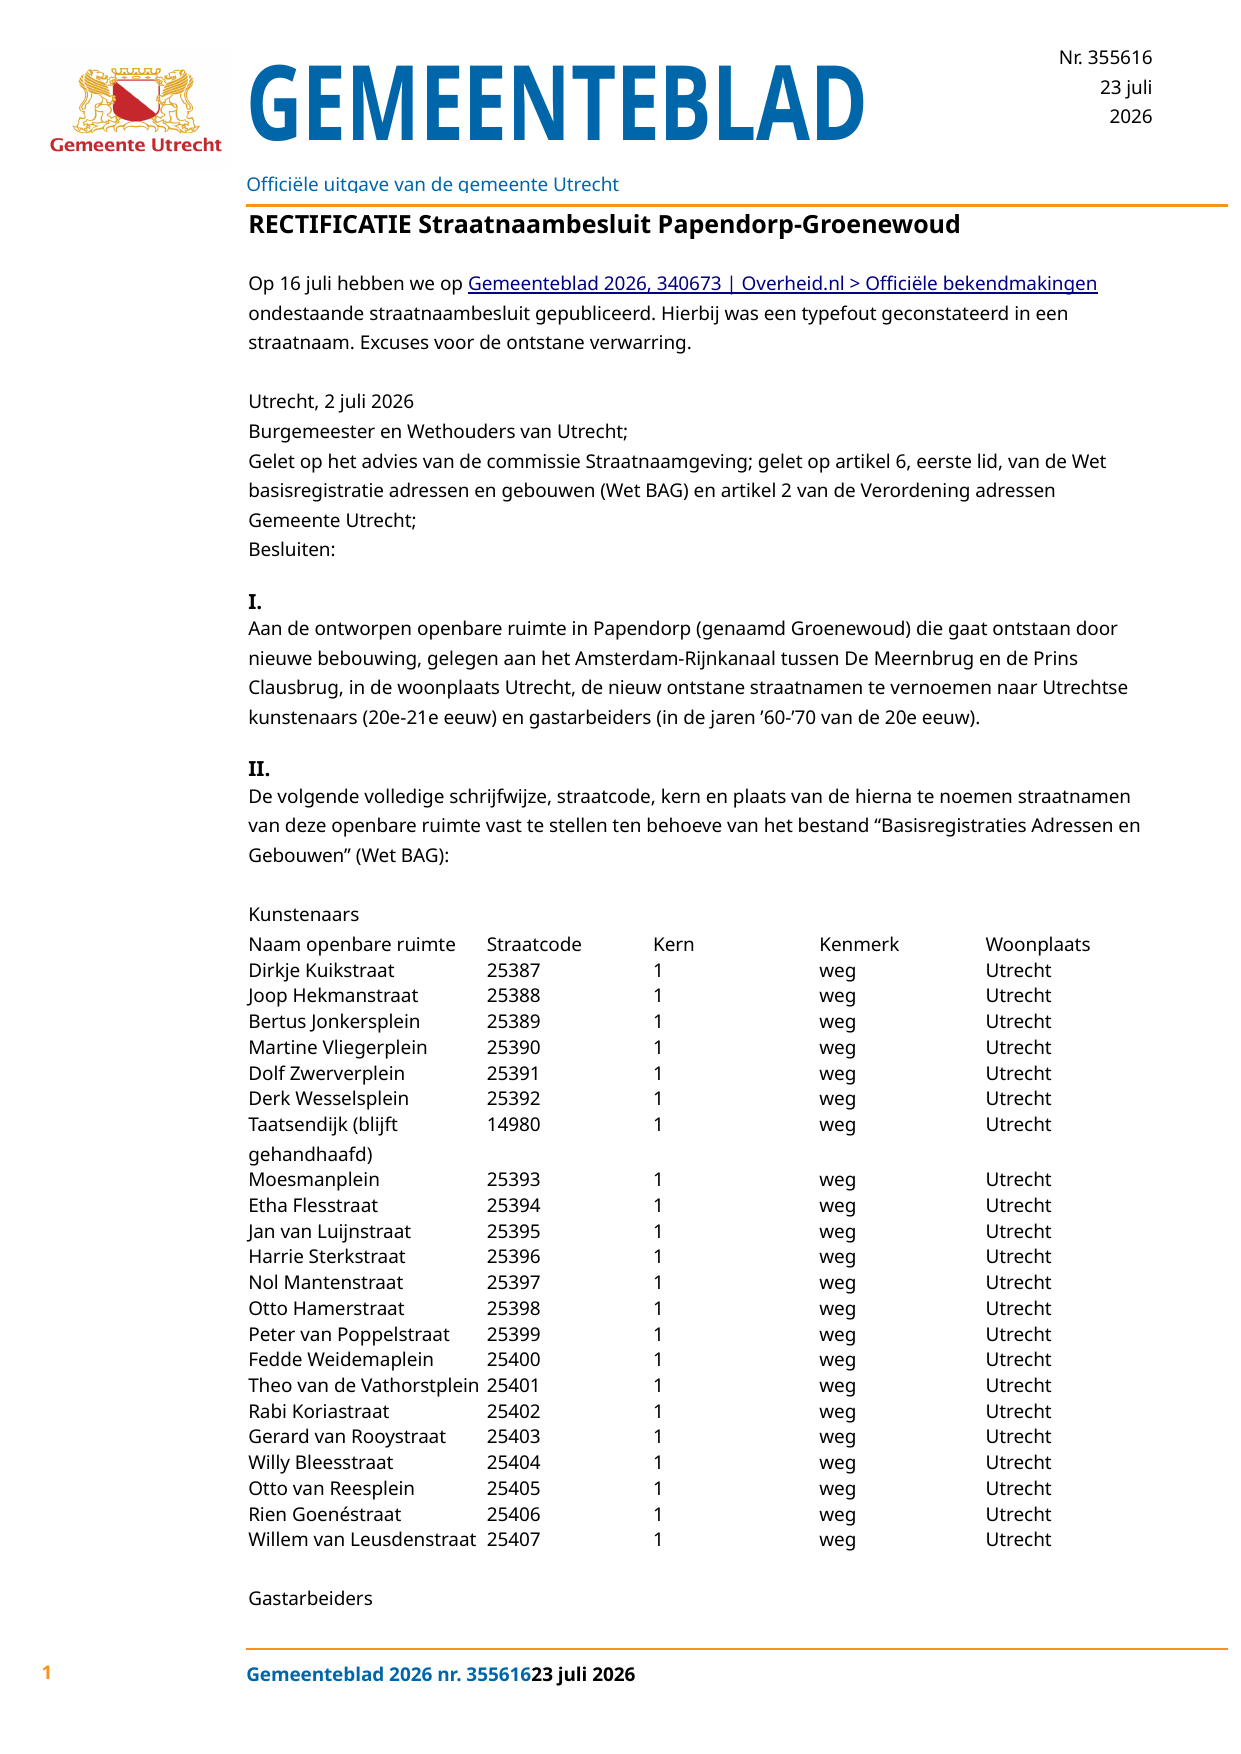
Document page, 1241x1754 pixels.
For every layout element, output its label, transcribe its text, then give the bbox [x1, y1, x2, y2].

table_cell weg [819, 1269, 985, 1295]
table_cell weg [819, 1321, 985, 1347]
table_cell 1 [653, 1424, 819, 1449]
table_cell Rabi Koriastraat [248, 1398, 487, 1424]
table_cell Utrecht [985, 1295, 1152, 1321]
table_cell weg [819, 1166, 985, 1192]
table_cell weg [819, 1085, 985, 1111]
table_cell 1 [653, 957, 819, 982]
table_cell Fedde Weidemaplein [248, 1347, 487, 1372]
table_cell 25401 [487, 1372, 653, 1398]
table_cell weg [819, 957, 985, 982]
table_cell weg [819, 1475, 985, 1501]
table_cell Etha Flesstraat [248, 1192, 487, 1218]
table_cell weg [819, 1034, 985, 1060]
table_cell 25406 [487, 1501, 653, 1527]
table_cell 25399 [487, 1321, 653, 1347]
table_cell 1 [653, 1034, 819, 1060]
table_cell Dirkje Kuikstraat [248, 957, 487, 982]
table_cell Joop Hekmanstraat [248, 983, 487, 1008]
table_cell 1 [653, 983, 819, 1008]
table_cell 25389 [487, 1008, 653, 1034]
text Utrecht, 2 juli 2026 [248, 389, 1152, 414]
table_cell Utrecht [985, 1475, 1152, 1501]
table_cell 1 [653, 1501, 819, 1527]
table_cell Utrecht [985, 1034, 1152, 1060]
table_header Straatcode [487, 931, 653, 957]
table_cell 25390 [487, 1034, 653, 1060]
table_cell Willem van Leusdenstraat [248, 1527, 487, 1552]
table_cell 1 [653, 1295, 819, 1321]
table_cell Utrecht [985, 957, 1152, 982]
table_cell Utrecht [985, 1085, 1152, 1111]
table_cell Utrecht [985, 1372, 1152, 1398]
table_cell 1 [653, 1475, 819, 1501]
table_cell 1 [653, 1321, 819, 1347]
table_cell Peter van Poppelstraat [248, 1321, 487, 1347]
table_cell weg [819, 1192, 985, 1218]
table_cell Utrecht [985, 1398, 1152, 1424]
table_cell Gerard van Rooystraat [248, 1424, 487, 1449]
table_cell weg [819, 1372, 985, 1398]
text II. [248, 754, 1152, 783]
table_cell 25394 [487, 1192, 653, 1218]
table_cell weg [819, 1218, 985, 1244]
table_header Woonplaats [985, 931, 1152, 957]
table_cell Otto Hamerstraat [248, 1295, 487, 1321]
table_cell Theo van de Vathorstplein [248, 1372, 487, 1398]
table_cell Utrecht [985, 1501, 1152, 1527]
table_cell Derk Wesselsplein [248, 1085, 487, 1111]
table_cell weg [819, 1244, 985, 1269]
table_cell 25397 [487, 1269, 653, 1295]
table_cell weg [819, 1111, 985, 1166]
table_cell weg [819, 1424, 985, 1449]
table_cell 25407 [487, 1527, 653, 1552]
table_cell 1 [653, 1166, 819, 1192]
table_header Kern [653, 931, 819, 957]
table_cell Utrecht [985, 983, 1152, 1008]
table_cell Utrecht [985, 1166, 1152, 1192]
table_cell Martine Vliegerplein [248, 1034, 487, 1060]
table_cell Harrie Sterkstraat [248, 1244, 487, 1269]
table_cell 25392 [487, 1085, 653, 1111]
table_cell Otto van Reesplein [248, 1475, 487, 1501]
table_cell weg [819, 1450, 985, 1475]
table_cell 1 [653, 1527, 819, 1552]
table_cell Utrecht [985, 1192, 1152, 1218]
text Gelet op het advies van de commissie Straatnaamgeving; gelet op artikel 6, eerste lid, van de Wet basisregistratie adressen en gebouwen (Wet BAG) en artikel 2 van de Verordening adressen Gemeente Utrecht; [248, 448, 1152, 533]
table_cell 1 [653, 1218, 819, 1244]
table_cell Rien Goenéstraat [248, 1501, 487, 1527]
table_cell Utrecht [985, 1060, 1152, 1085]
table_cell Utrecht [985, 1269, 1152, 1295]
table_cell weg [819, 1527, 985, 1552]
table_cell 1 [653, 1347, 819, 1372]
table_cell weg [819, 1060, 985, 1085]
table_cell 25395 [487, 1218, 653, 1244]
table_cell Jan van Luijnstraat [248, 1218, 487, 1244]
table_cell Utrecht [985, 1008, 1152, 1034]
table_cell Utrecht [985, 1424, 1152, 1449]
table_cell Utrecht [985, 1218, 1152, 1244]
table_cell Nol Mantenstraat [248, 1269, 487, 1295]
table_cell 25398 [487, 1295, 653, 1321]
table_cell 1 [653, 1244, 819, 1269]
table_cell Utrecht [985, 1527, 1152, 1552]
table_cell 25405 [487, 1475, 653, 1501]
table_cell weg [819, 983, 985, 1008]
table_cell weg [819, 1501, 985, 1527]
table_cell Utrecht [985, 1244, 1152, 1269]
table_cell weg [819, 1295, 985, 1321]
table_cell Willy Bleesstraat [248, 1450, 487, 1475]
table_cell Taatsendijk (blijft gehandhaafd) [248, 1111, 487, 1166]
table_cell Moesmanplein [248, 1166, 487, 1192]
table_cell Dolf Zwerverplein [248, 1060, 487, 1085]
table_cell Utrecht [985, 1347, 1152, 1372]
text De volgende volledige schrijfwijze, straatcode, kern en plaats van de hierna te noemen straatnamen van deze openbare ruimte vast te stellen ten behoeve van het bestand “Basisregistraties Adressen en Gebouwen” (Wet BAG): [248, 783, 1152, 868]
text Kunstenaars [248, 901, 1152, 927]
table_cell weg [819, 1347, 985, 1372]
table_header Kenmerk [819, 931, 985, 957]
table_cell 25388 [487, 983, 653, 1008]
table_cell 14980 [487, 1111, 653, 1166]
table_cell 1 [653, 1372, 819, 1398]
table_cell 25396 [487, 1244, 653, 1269]
table_cell 25393 [487, 1166, 653, 1192]
table_cell weg [819, 1008, 985, 1034]
table_cell weg [819, 1398, 985, 1424]
table_cell 1 [653, 1192, 819, 1218]
text Aan de ontworpen openbare ruimte in Papendorp (genaamd Groenewoud) die gaat ontstaan door nieuwe bebouwing, gelegen aan het Amsterdam-Rijnkanaal tussen De Meernbrug en de Prins Clausbrug, in de woonplaats Utrecht, de nieuw ontstane straatnamen te vernoemen naar Utrechtse kunstenaars (20e-21e eeuw) en gastarbeiders (in de jaren ’60-’70 van de 20e eeuw). [248, 615, 1152, 730]
text Op 16 juli hebben we op Gemeenteblad 2026, 340673 | Overheid.nl > Officiële bekendmakingen ondestaande straatnaambesluit gepubliceerd. Hierbij was een typefout geconstateerd in een straatnaam. Excuses voor de ontstane verwarring. [248, 270, 1152, 355]
text Burgemeester en Wethouders van Utrecht; [248, 418, 1152, 444]
table_cell 1 [653, 1085, 819, 1111]
table_cell 25404 [487, 1450, 653, 1475]
table_cell Utrecht [985, 1111, 1152, 1166]
picture [41, 47, 231, 172]
text RECTIFICATIE Straatnaambesluit Papendorp-Groenewoud [248, 207, 1152, 241]
table_header Naam openbare ruimte [248, 931, 487, 957]
text Gastarbeiders [248, 1585, 1152, 1611]
text I. [248, 587, 1152, 615]
table_cell 1 [653, 1269, 819, 1295]
table_cell Utrecht [985, 1321, 1152, 1347]
table_cell 25402 [487, 1398, 653, 1424]
table_cell 1 [653, 1450, 819, 1475]
table_cell 1 [653, 1008, 819, 1034]
table_cell 25400 [487, 1347, 653, 1372]
table_cell Utrecht [985, 1450, 1152, 1475]
table_cell 1 [653, 1060, 819, 1085]
table_cell 25403 [487, 1424, 653, 1449]
table_cell 25391 [487, 1060, 653, 1085]
text Besluiten: [248, 537, 1152, 562]
table_cell 1 [653, 1398, 819, 1424]
table_cell 25387 [487, 957, 653, 982]
table_cell Bertus Jonkersplein [248, 1008, 487, 1034]
table_cell 1 [653, 1111, 819, 1166]
